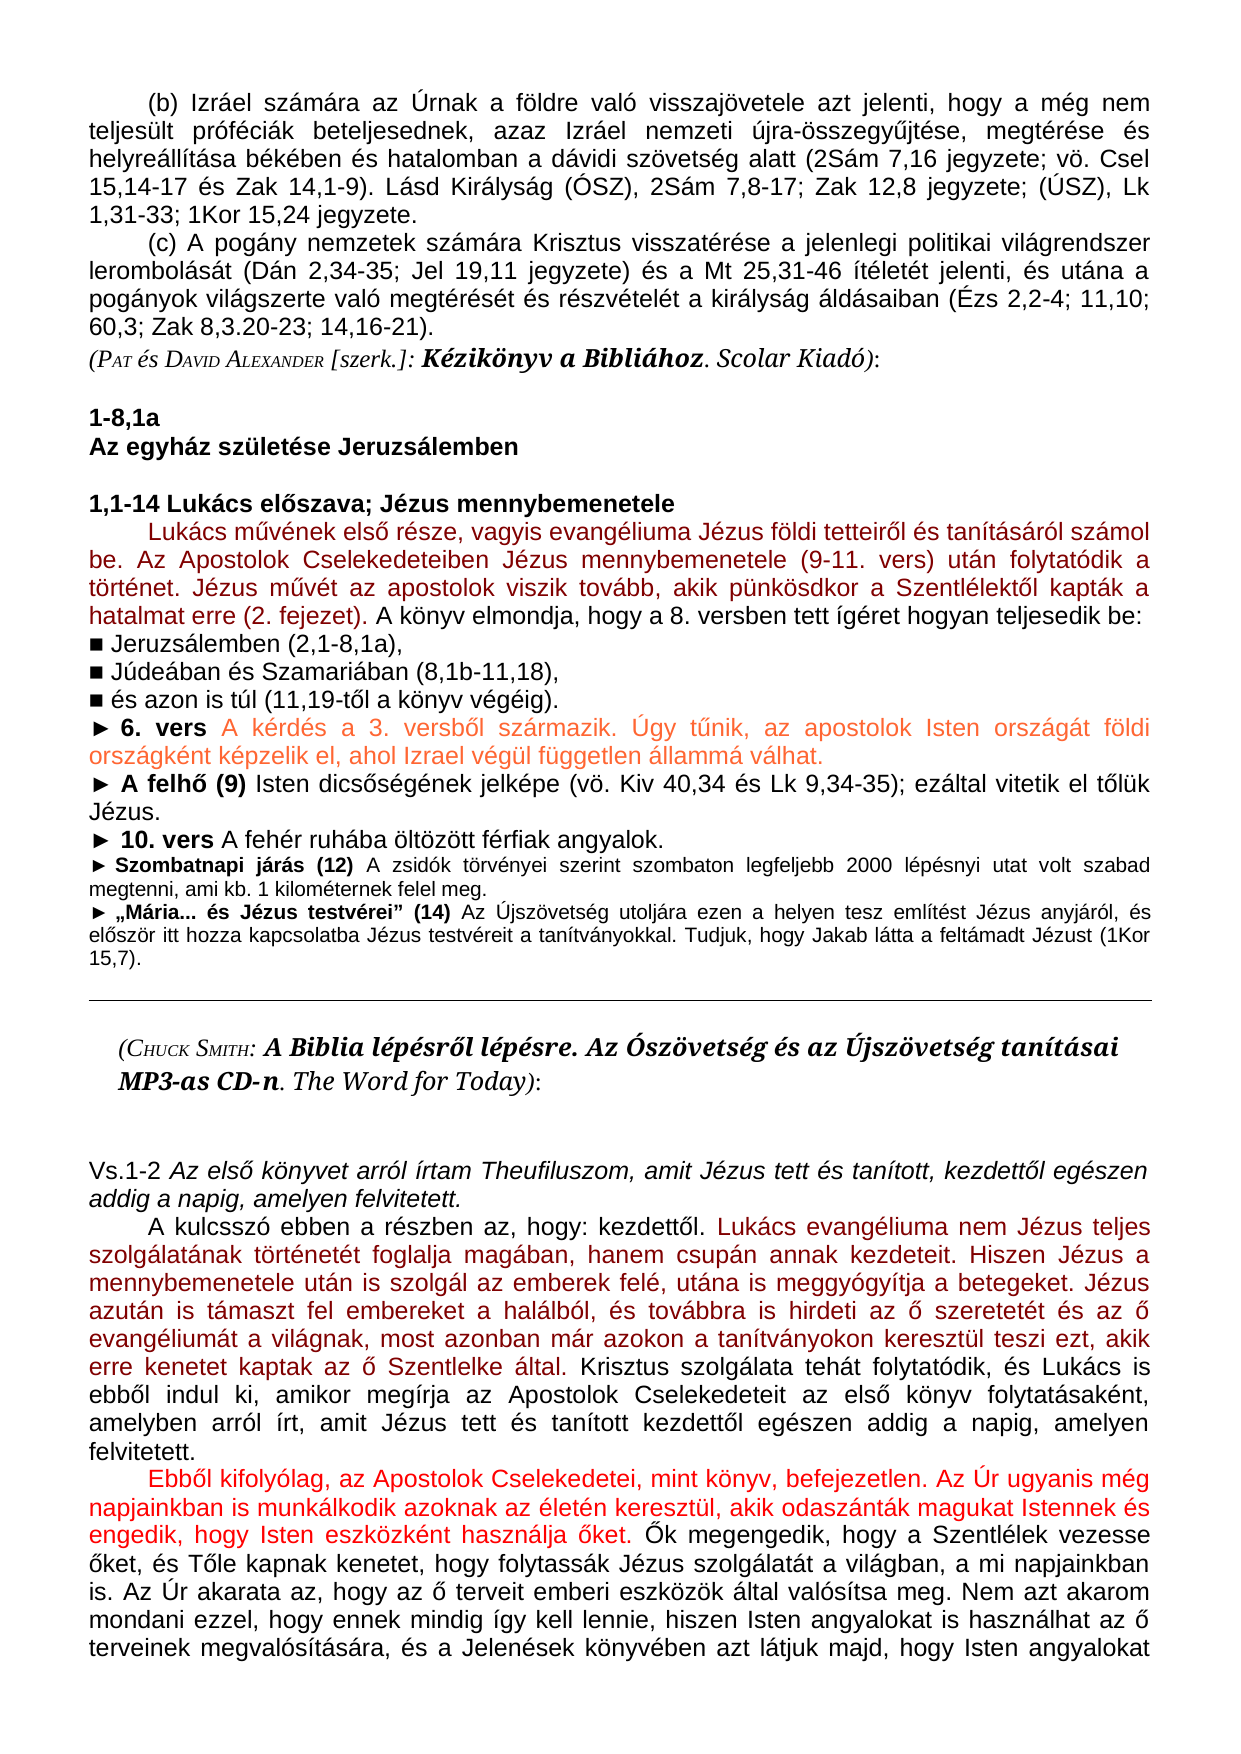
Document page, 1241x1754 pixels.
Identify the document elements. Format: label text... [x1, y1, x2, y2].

text ► „Mária... és Jézus testvérei” (14) Az Újszövetség utoljára ezen a helyen tesz említést Jézus anyjáról, és először itt hozza kapcsolatba Jézus testvéreit a tanítványokkal. Tudjuk, hogy Jakab látta a feltámadt Jézust (1Kor 15,7). [88, 900, 1152, 970]
text Ebből kifolyólag, az Apostolok Cselekedetei, mint könyv, befejezetlen. Az Úr ugyanis még napjainkban is munkálkodik azoknak az életén keresztül, akik odaszánták magukat Istennek és engedik, hogy Isten eszközként használja őket. Ők megengedik, hogy a Szentlélek vezesse őket, és Tőle kapnak kenetet, hogy folytassák Jézus szolgálatát a világban, a mi napjainkban is. Az Úr akarata az, hogy az ő terveit emberi eszközök által valósítsa meg. Nem azt akarom mondani ezzel, hogy ennek mindig így kell lennie, hiszen Isten angyalokat is használhat az ő terveinek megvalósítására, és a Jelenések könyvében azt látjuk majd, hogy Isten angyalokat [88, 1465, 1152, 1661]
text ► A felhő (9) Isten dicsőségének jelképe (vö. Kiv 40,34 és Lk 9,34-35); ezáltal vitetik el tőlük Jézus. [88, 770, 1152, 826]
text ■ és azon is túl (11,19-től a könyv végéig). [88, 686, 1152, 714]
text ■ Jeruzsálemben (2,1-8,1a), [88, 630, 1152, 658]
text 1,1-14 Lukács előszava; Jézus mennybemenetele [88, 490, 1152, 518]
text (Pat és David Alexander [szerk.]: Kézikönyv a Bibliához. Scolar Kiadó): [88, 341, 1152, 375]
text 1-8,1a Az egyház születése Jeruzsálemben [88, 404, 1152, 460]
text (c) A pogány nemzetek számára Krisztus visszatérése a jelenlegi politikai világrendszer lerombolását (Dán 2,34-35; Jel 19,11 jegyzete) és a Mt 25,31-46 ítéletét jelenti, és utána a pogányok világszerte való megtérését és részvételét a királyság áldásaiban (Ézs 2,2-4; 11,10; 60,3; Zak 8,3.20-23; 14,16-21). [88, 229, 1152, 341]
text ► 6. vers A kérdés a 3. versből származik. Úgy tűnik, az apostolok Isten országát földi országként képzelik el, ahol Izrael végül független állammá válhat. [88, 714, 1152, 770]
text (Chuck Smith: A Biblia lépésről lépésre. Az Ószövetség és az Újszövetség tanításai MP3-as CD‑n. The Word for Today): [88, 1001, 1152, 1127]
text ► Szombatnapi járás (12) A zsidók törvényei szerint szombaton legfeljebb 2000 lépésnyi utat volt szabad megtenni, ami kb. 1 kilométernek felel meg. [88, 854, 1152, 900]
text ■ Júdeában és Szamariában (8,1b-11,18), [88, 658, 1152, 686]
text Lukács művének első része, vagyis evangéliuma Jézus földi tetteiről és tanításáról számol be. Az Apostolok Cselekedeteiben Jézus mennybemenetele (9-11. vers) után folytatódik a történet. Jézus művét az apostolok viszik tovább, akik pünkösdkor a Szentlélektől kapták a hatalmat erre (2. fejezet). A könyv elmondja, hogy a 8. versben tett ígéret hogyan teljesedik be: [88, 518, 1152, 630]
text (b) Izráel számára az Úrnak a földre való visszajövetele azt jelenti, hogy a még nem teljesült próféciák beteljesednek, azaz Izráel nemzeti újra-összegyűjtése, megtérése és helyreállítása békében és hatalomban a dávidi szövetség alatt (2Sám 7,16 jegyzete; vö. Csel 15,14-17 és Zak 14,1-9). Lásd Királyság (ÓSZ), 2Sám 7,8-17; Zak 12,8 jegyzete; (ÚSZ), Lk 1,31-33; 1Kor 15,24 jegyzete. [88, 88, 1152, 229]
text ► 10. vers A fehér ruhába öltözött férfiak angyalok. [88, 826, 1152, 854]
text Vs.1-2 Az első könyvet arról írtam Theufiluszom, amit Jézus tett és tanított, kezdettől egészen addig a napig, amelyen felvitetett. [88, 1157, 1152, 1213]
text A kulcsszó ebben a részben az, hogy: kezdettől. Lukács evangéliuma nem Jézus teljes szolgálatának történetét foglalja magában, hanem csupán annak kezdeteit. Hiszen Jézus a mennybemenetele után is szolgál az emberek felé, utána is meggyógyítja a betegeket. Jézus azután is támaszt fel embereket a halálból, és továbbra is hirdeti az ő szeretetét és az ő evangéliumát a világnak, most azonban már azokon a tanítványokon keresztül teszi ezt, akik erre kenetet kaptak az ő Szentlelke által. Krisztus szolgálata tehát folytatódik, és Lukács is ebből indul ki, amikor megírja az Apostolok Cselekedeteit az első könyv folytatásaként, amelyben arról írt, amit Jézus tett és tanított kezdettől egészen addig a napig, amelyen felvitetett. [88, 1213, 1152, 1465]
